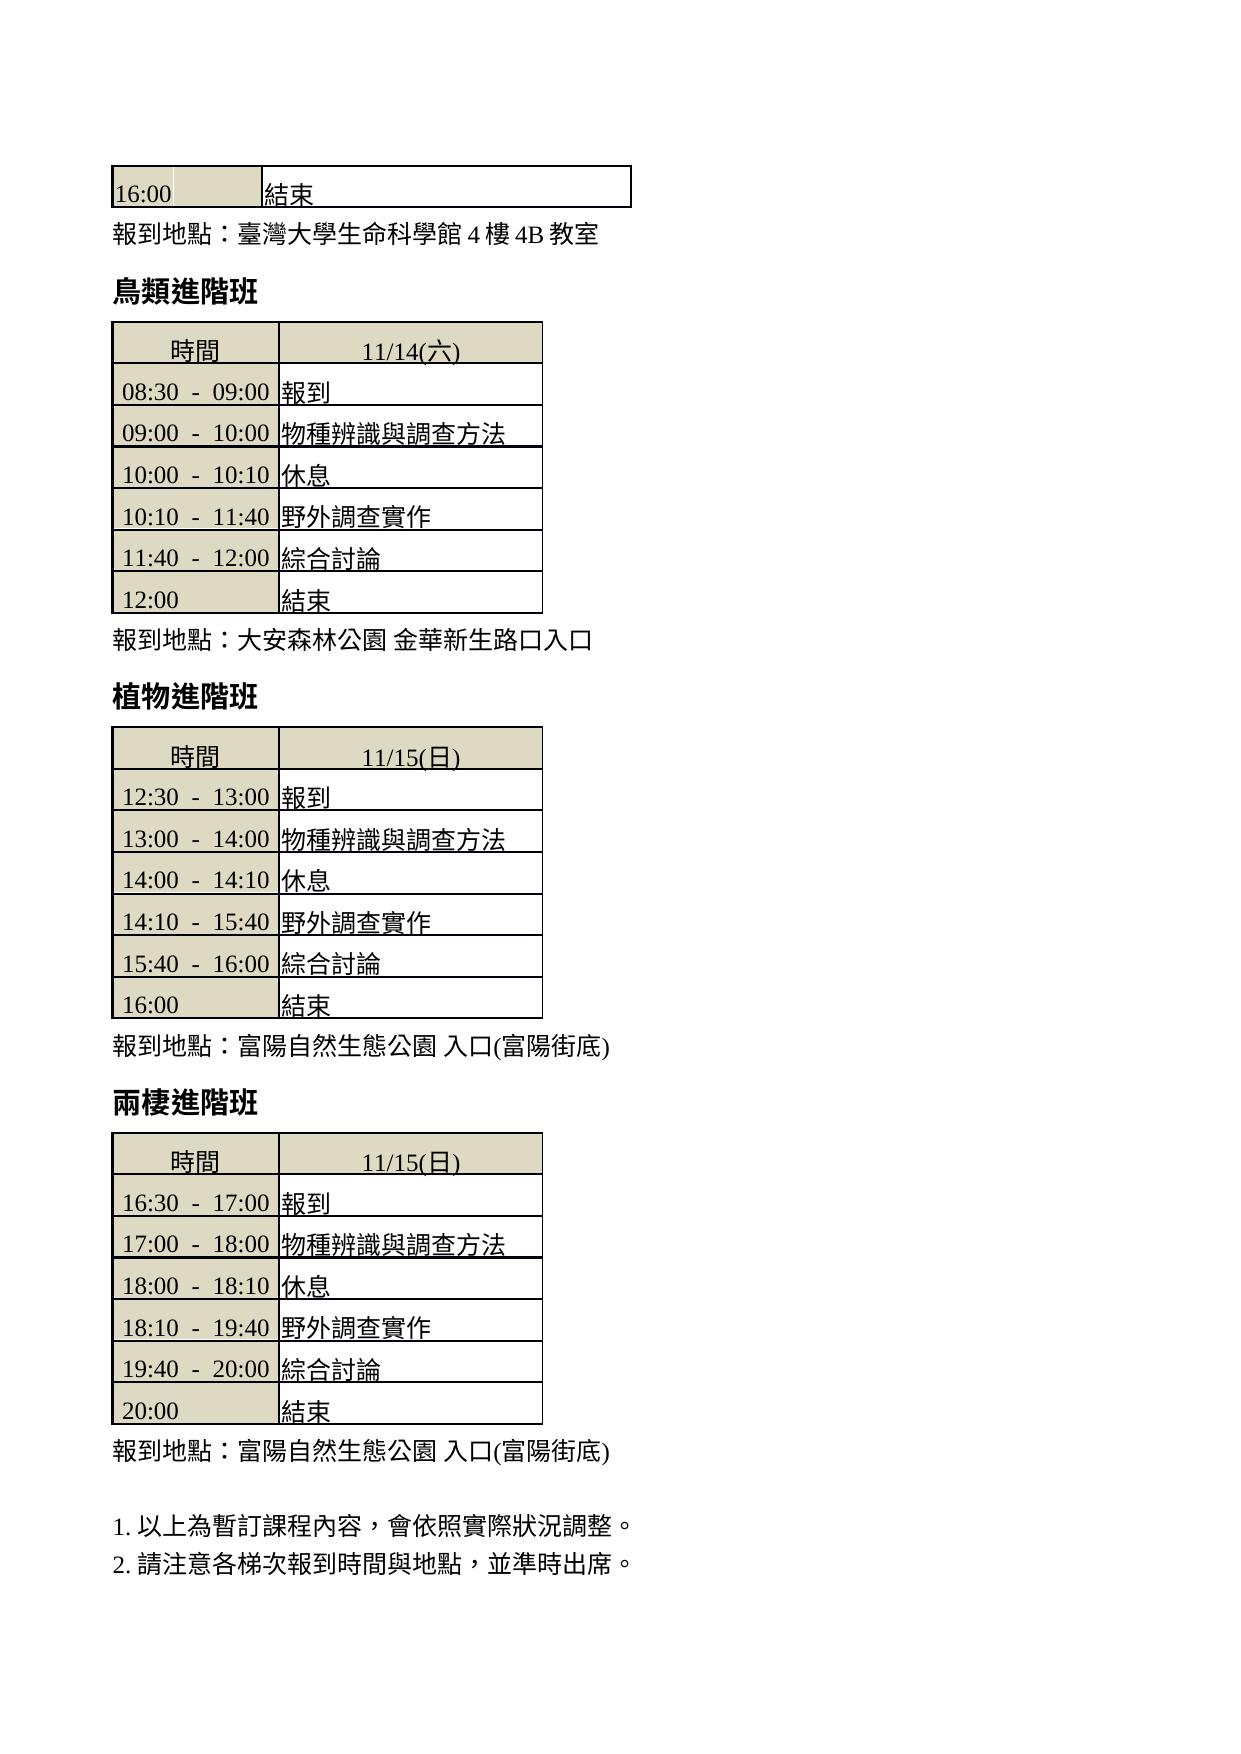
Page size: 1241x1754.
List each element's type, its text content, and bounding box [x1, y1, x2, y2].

table_cell [188, 978, 203, 1017]
table_cell 09:00 [114, 406, 188, 445]
table_cell 13:00 [203, 770, 278, 809]
table_cell 物種辨識與調查方法 [280, 811, 542, 851]
table_cell 野外調查實作 [280, 1300, 542, 1339]
table_cell [174, 167, 188, 206]
table_cell 結束 [280, 572, 542, 612]
table_header 11/15(日) [280, 728, 542, 768]
text 報到地點：臺灣大學生命科學館4樓4B教室 [112, 208, 1128, 246]
table_cell 結束 [280, 978, 542, 1017]
table_cell 20:00 [114, 1383, 188, 1423]
table_cell 休息 [280, 1259, 542, 1298]
table_cell 野外調查實作 [280, 489, 542, 528]
table_cell 休息 [280, 853, 542, 892]
text 報到地點：富陽自然生態公園 入口(富陽街底) [112, 1425, 1128, 1462]
table_cell 11:40 [203, 489, 278, 528]
table_cell - [188, 489, 203, 528]
table_header 11/14(六) [280, 323, 542, 362]
table_header 時間 [114, 323, 278, 362]
table_cell - [188, 1342, 203, 1381]
table_cell 結束 [263, 167, 630, 206]
table_cell 14:10 [203, 853, 278, 892]
table_cell - [188, 936, 203, 976]
table_cell 綜合討論 [280, 936, 542, 976]
table_cell 12:30 [114, 770, 188, 809]
table_cell 報到 [280, 770, 542, 809]
table_cell [188, 1383, 203, 1423]
table_cell 19:40 [114, 1342, 188, 1381]
table_cell 12:00 [203, 531, 278, 570]
text 兩棲進階班 [112, 1057, 1128, 1132]
table_header 11/15(日) [280, 1134, 542, 1173]
table_cell 14:10 [114, 895, 188, 934]
table_header 時間 [114, 1134, 278, 1173]
table_cell 16:00 [114, 167, 173, 206]
table_cell - [188, 1175, 203, 1215]
table_cell 19:40 [203, 1300, 278, 1339]
table_cell 野外調查實作 [280, 895, 542, 934]
table_cell 14:00 [114, 853, 188, 892]
table_cell - [188, 531, 203, 570]
table_cell 10:10 [203, 448, 278, 487]
table_cell [188, 572, 203, 612]
text 植物進階班 [112, 651, 1128, 726]
table_cell - [188, 406, 203, 445]
table_cell 10:10 [114, 489, 188, 528]
table_cell 13:00 [114, 811, 188, 851]
table_cell 10:00 [203, 406, 278, 445]
table_cell 17:00 [203, 1175, 278, 1215]
table_cell 休息 [280, 448, 542, 487]
text 2. 請注意各梯次報到時間與地點，並準時出席。 [112, 1537, 1128, 1575]
table_cell 18:10 [114, 1300, 188, 1339]
table_cell 物種辨識與調查方法 [280, 1217, 542, 1256]
table_cell 11:40 [114, 531, 188, 570]
table_cell 報到 [280, 364, 542, 404]
table_cell 16:00 [203, 936, 278, 976]
table_cell 報到 [280, 1175, 542, 1215]
table_cell 綜合討論 [280, 531, 542, 570]
table_cell [188, 167, 261, 206]
table_header 時間 [114, 728, 278, 768]
table_cell 10:00 [114, 448, 188, 487]
text 報到地點：大安森林公園 金華新生路口入口 [112, 614, 1128, 651]
table_cell 物種辨識與調查方法 [280, 406, 542, 445]
table_cell - [188, 1217, 203, 1256]
table_cell - [188, 811, 203, 851]
table_cell - [188, 1259, 203, 1298]
table_cell 15:40 [114, 936, 188, 976]
table_cell 14:00 [203, 811, 278, 851]
table_cell - [188, 448, 203, 487]
table_cell 09:00 [203, 364, 278, 404]
table_cell 18:10 [203, 1259, 278, 1298]
text 鳥類進階班 [112, 246, 1128, 321]
table_cell 12:00 [114, 572, 188, 612]
table_cell [203, 978, 278, 1017]
table_cell [203, 572, 278, 612]
table_cell [203, 1383, 278, 1423]
table_cell 結束 [280, 1383, 542, 1423]
table_cell 18:00 [114, 1259, 188, 1298]
table_cell - [188, 895, 203, 934]
table_cell 16:30 [114, 1175, 188, 1215]
text 1. 以上為暫訂課程內容，會依照實際狀況調整。 [112, 1500, 1128, 1537]
table_cell 16:00 [114, 978, 188, 1017]
table_cell - [188, 770, 203, 809]
table_cell 18:00 [203, 1217, 278, 1256]
table_cell 綜合討論 [280, 1342, 542, 1381]
table_cell 08:30 [114, 364, 188, 404]
text 報到地點：富陽自然生態公園 入口(富陽街底) [112, 1019, 1128, 1057]
table_cell 20:00 [203, 1342, 278, 1381]
table_cell - [188, 364, 203, 404]
table_cell - [188, 853, 203, 892]
table_cell 15:40 [203, 895, 278, 934]
table_cell - [188, 1300, 203, 1339]
table_cell 17:00 [114, 1217, 188, 1256]
